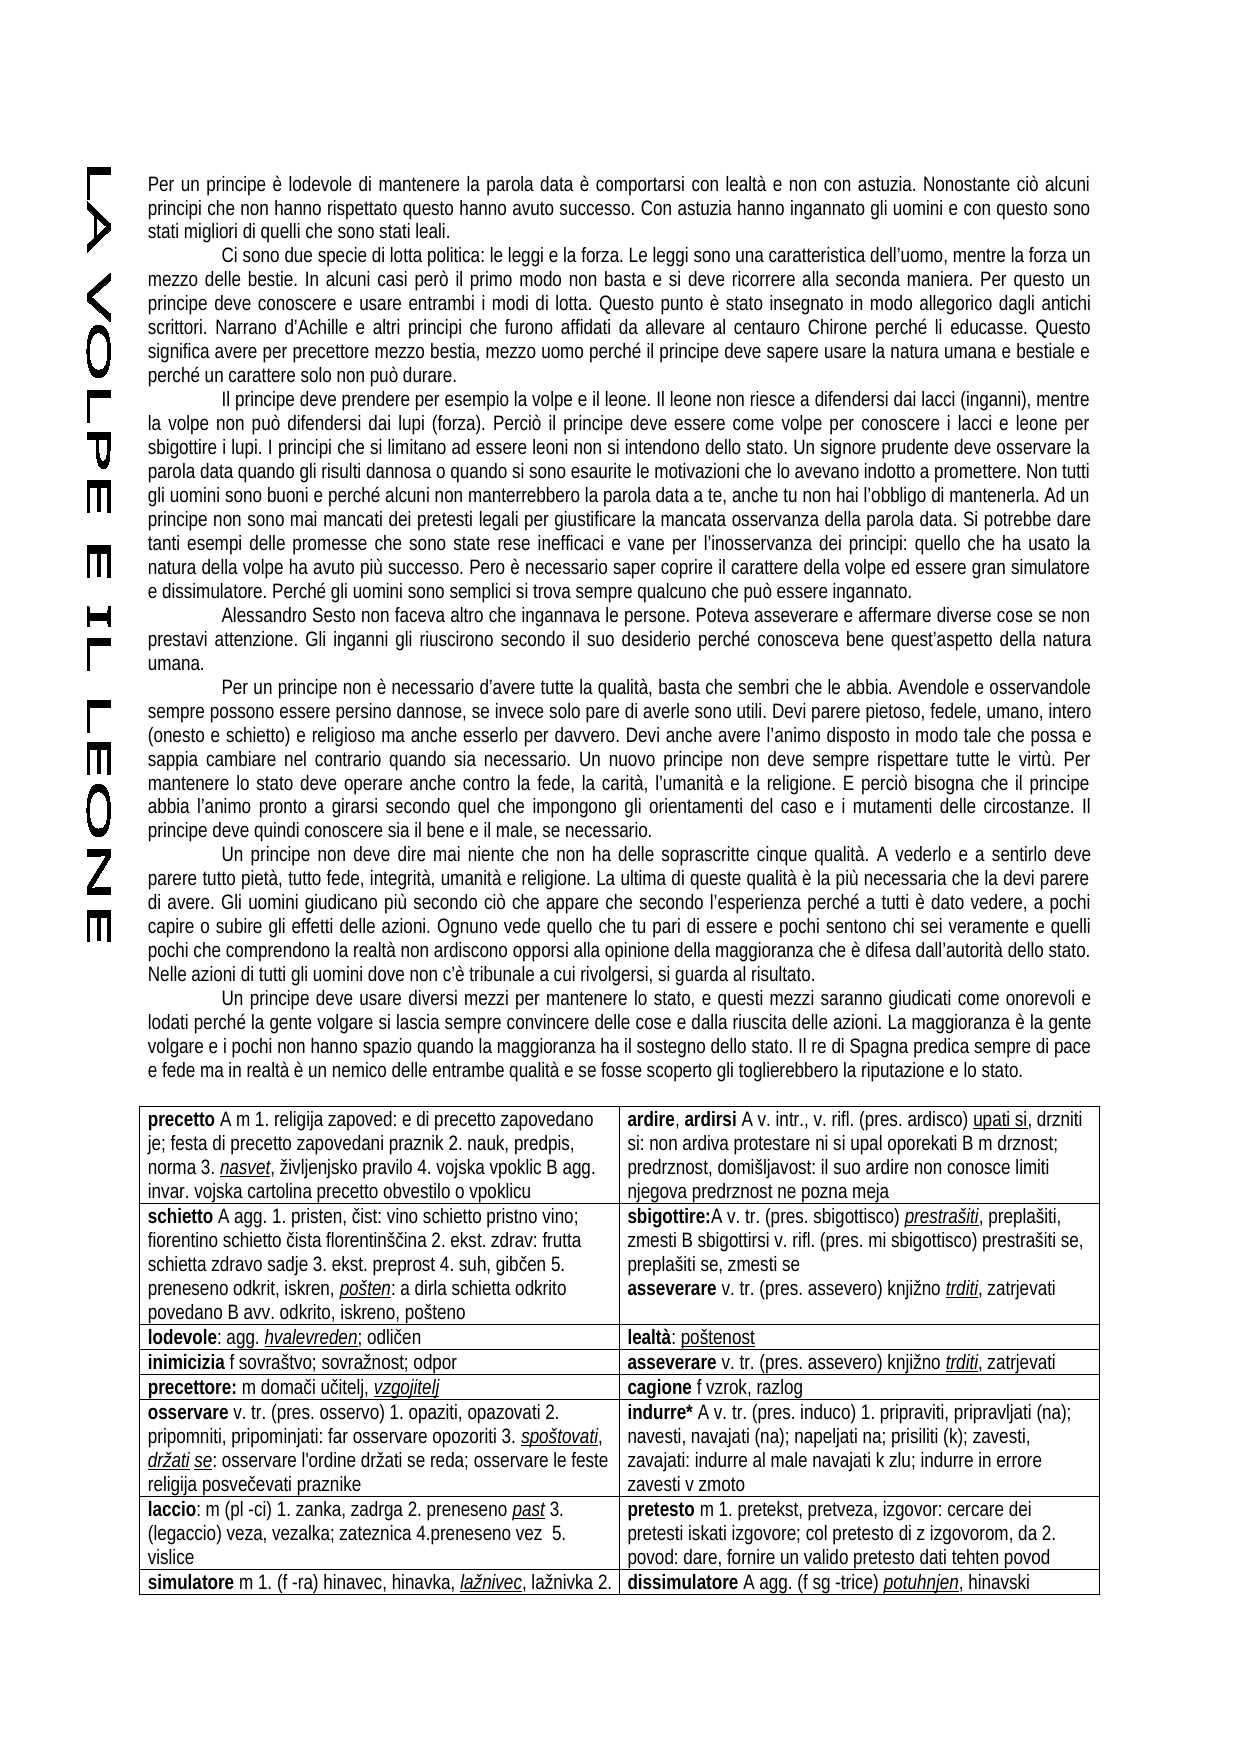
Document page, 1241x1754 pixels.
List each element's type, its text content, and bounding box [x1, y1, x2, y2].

text Ci sono due specie di lotta politica: le leggi e la forza. Le leggi sono una caratteristica dell’uomo, mentre la forza un mezzo delle bestie. In alcuni casi però il primo modo non basta e si deve ricorrere alla seconda maniera. Per questo un principe deve conoscere e usare entrambi i modi di lotta. Questo punto è stato insegnato in modo allegorico dagli antichi scrittori. Narrano d’Achille e altri principi che furono affidati da allevare al centauro Chirone perché li educasse. Questo significa avere per precettore mezzo bestia, mezzo uomo perché il principe deve sapere usare la natura umana e bestiale e perché un carattere solo non può durare. [148, 243, 1093, 387]
table_cell osservare v. tr. (pres. osservo) 1. opaziti, opazovati 2. pripomniti, pripominjati: far osservare opozoriti 3. spoštovati, držati se: osservare l'ordine držati se reda; osservare le feste religija posvečevati praznike [140, 1400, 619, 1496]
table_cell schietto A agg. 1. pristen, čist: vino schietto pristno vino; fiorentino schietto čista florentinščina 2. ekst. zdrav: frutta schietta zdravo sadje 3. ekst. preprost 4. suh, gibčen 5. preneseno odkrit, iskren, pošten: a dirla schietta odkrito povedano B avv. odkrito, iskreno, pošteno [140, 1204, 619, 1324]
text Per un principe non è necessario d’avere tutte la qualità, basta che sembri che le abbia. Avendole e osservandole sempre possono essere persino dannose, se invece solo pare di averle sono utili. Devi parere pietoso, fedele, umano, intero (onesto e schietto) e religioso ma anche esserlo per davvero. Devi anche avere l’animo disposto in modo tale che possa e sappia cambiare nel contrario quando sia necessario. Un nuovo principe non deve sempre rispettare tutte le virtù. Per mantenere lo stato deve operare anche contro la fede, la carità, l’umanità e la religione. E perciò bisogna che il principe abbia l’animo pronto a girarsi secondo quel che impongono gli orientamenti del caso e i mutamenti delle circostanze. Il principe deve quindi conoscere sia il bene e il male, se necessario. [148, 675, 1093, 842]
table_cell lealtà: poštenost [620, 1325, 1099, 1349]
text Un principe non deve dire mai niente che non ha delle soprascritte cinque qualità. A vederlo e a sentirlo deve parere tutto pietà, tutto fede, integrità, umanità e religione. La ultima di queste qualità è la più necessaria che la devi parere di avere. Gli uomini giudicano più secondo ciò che appare che secondo l’esperienza perché a tutti è dato vedere, a pochi capire o subire gli effetti delle azioni. Ognuno vede quello che tu pari di essere e pochi sentono chi sei veramente e quelli pochi che comprendono la realtà non ardiscono opporsi alla opinione della maggioranza che è difesa dall’autorità dello stato. Nelle azioni di tutti gli uomini dove non c’è tribunale a cui rivolgersi, si guarda al risultato. [148, 842, 1093, 986]
table_cell cagione f vzrok, razlog [620, 1375, 1099, 1399]
table_cell dissimulatore A agg. (f sg -trice) potuhnjen, hinavski [620, 1570, 1099, 1594]
table_cell inimicizia f sovraštvo; sovražnost; odpor [140, 1350, 619, 1374]
table_cell indurre* A v. tr. (pres. induco) 1. pripraviti, pripravljati (na); navesti, navajati (na); napeljati na; prisiliti (k); zavesti, zavajati: indurre al male navajati k zlu; indurre in errore zavesti v zmoto [620, 1400, 1099, 1496]
table_header precetto A m 1. religija zapoved: e di precetto zapovedano je; festa di precetto zapovedani praznik 2. nauk, predpis, norma 3. nasvet, življenjsko pravilo 4. vojska vpoklic B agg. invar. vojska cartolina precetto obvestilo o vpoklicu [140, 1107, 619, 1203]
table_cell sbigottire:A v. tr. (pres. sbigottisco) prestrašiti, preplašiti, zmesti B sbigottirsi v. rifl. (pres. mi sbigottisco) prestrašiti se, preplašiti se, zmesti se asseverare v. tr. (pres. assevero) knjižno trditi, zatrjevati [620, 1204, 1099, 1324]
table_cell simulatore m 1. (f -ra) hinavec, hinavka, lažnivec, lažnivka 2. [140, 1570, 619, 1594]
text Alessandro Sesto non faceva altro che ingannava le persone. Poteva asseverare e affermare diverse cose se non prestavi attenzione. Gli inganni gli riuscirono secondo il suo desiderio perché conosceva bene quest’aspetto della natura umana. [148, 603, 1093, 675]
text Per un principe è lodevole di mantenere la parola data è comportarsi con lealtà e non con astuzia. Nonostante ciò alcuni principi che non hanno rispettato questo hanno avuto successo. Con astuzia hanno ingannato gli uomini e con questo sono stati migliori di quelli che sono stati leali. [148, 172, 1093, 243]
table_cell asseverare v. tr. (pres. assevero) knjižno trditi, zatrjevati [620, 1350, 1099, 1374]
table_header ardire, ardirsi A v. intr., v. rifl. (pres. ardisco) upati si, drzniti si: non ardiva protestare ni si upal oporekati B m drznost; predrznost, domišljavost: il suo ardire non conosce limiti njegova predrznost ne pozna meja [620, 1107, 1099, 1203]
table_cell lodevole: agg. hvalevreden; odličen [140, 1325, 619, 1349]
table_cell precettore: m domači učitelj, vzgojitelj [140, 1375, 619, 1399]
table_cell pretesto m 1. pretekst, pretveza, izgovor: cercare dei pretesti iskati izgovore; col pretesto di z izgovorom, da 2. povod: dare, fornire un valido pretesto dati tehten povod [620, 1497, 1099, 1569]
text Il principe deve prendere per esempio la volpe e il leone. Il leone non riesce a difendersi dai lacci (inganni), mentre la volpe non può difendersi dai lupi (forza). Perciò il principe deve essere come volpe per conoscere i lacci e leone per sbigottire i lupi. I principi che si limitano ad essere leoni non si intendono dello stato. Un signore prudente deve osservare la parola data quando gli risulti dannosa o quando si sono esaurite le motivazioni che lo avevano indotto a promettere. Non tutti gli uomini sono buoni e perché alcuni non manterrebbero la parola data a te, anche tu non hai l’obbligo di mantenerla. Ad un principe non sono mai mancati dei pretesti legali per giustificare la mancata osservanza della parola data. Si potrebbe dare tanti esempi delle promesse che sono state rese inefficaci e vane per l’inosservanza dei principi: quello che ha usato la natura della volpe ha avuto più successo. Pero è necessario saper coprire il carattere della volpe ed essere gran simulatore e dissimulatore. Perché gli uomini sono semplici si trova sempre qualcuno che può essere ingannato. [148, 387, 1093, 603]
table_cell laccio: m (pl -ci) 1. zanka, zadrga 2. preneseno past 3. (legaccio) veza, vezalka; zateznica 4.preneseno vez 5. vislice [140, 1497, 619, 1569]
text Un principe deve usare diversi mezzi per mantenere lo stato, e questi mezzi saranno giudicati come onorevoli e lodati perché la gente volgare si lascia sempre convincere delle cose e dalla riuscita delle azioni. La maggioranza è la gente volgare e i pochi non hanno spazio quando la maggioranza ha il sostegno dello stato. Il re di Spagna predica sempre di pace e fede ma in realtà è un nemico delle entrambe qualità e se fosse scoperto gli toglierebbero la riputazione e lo stato. [148, 986, 1093, 1082]
